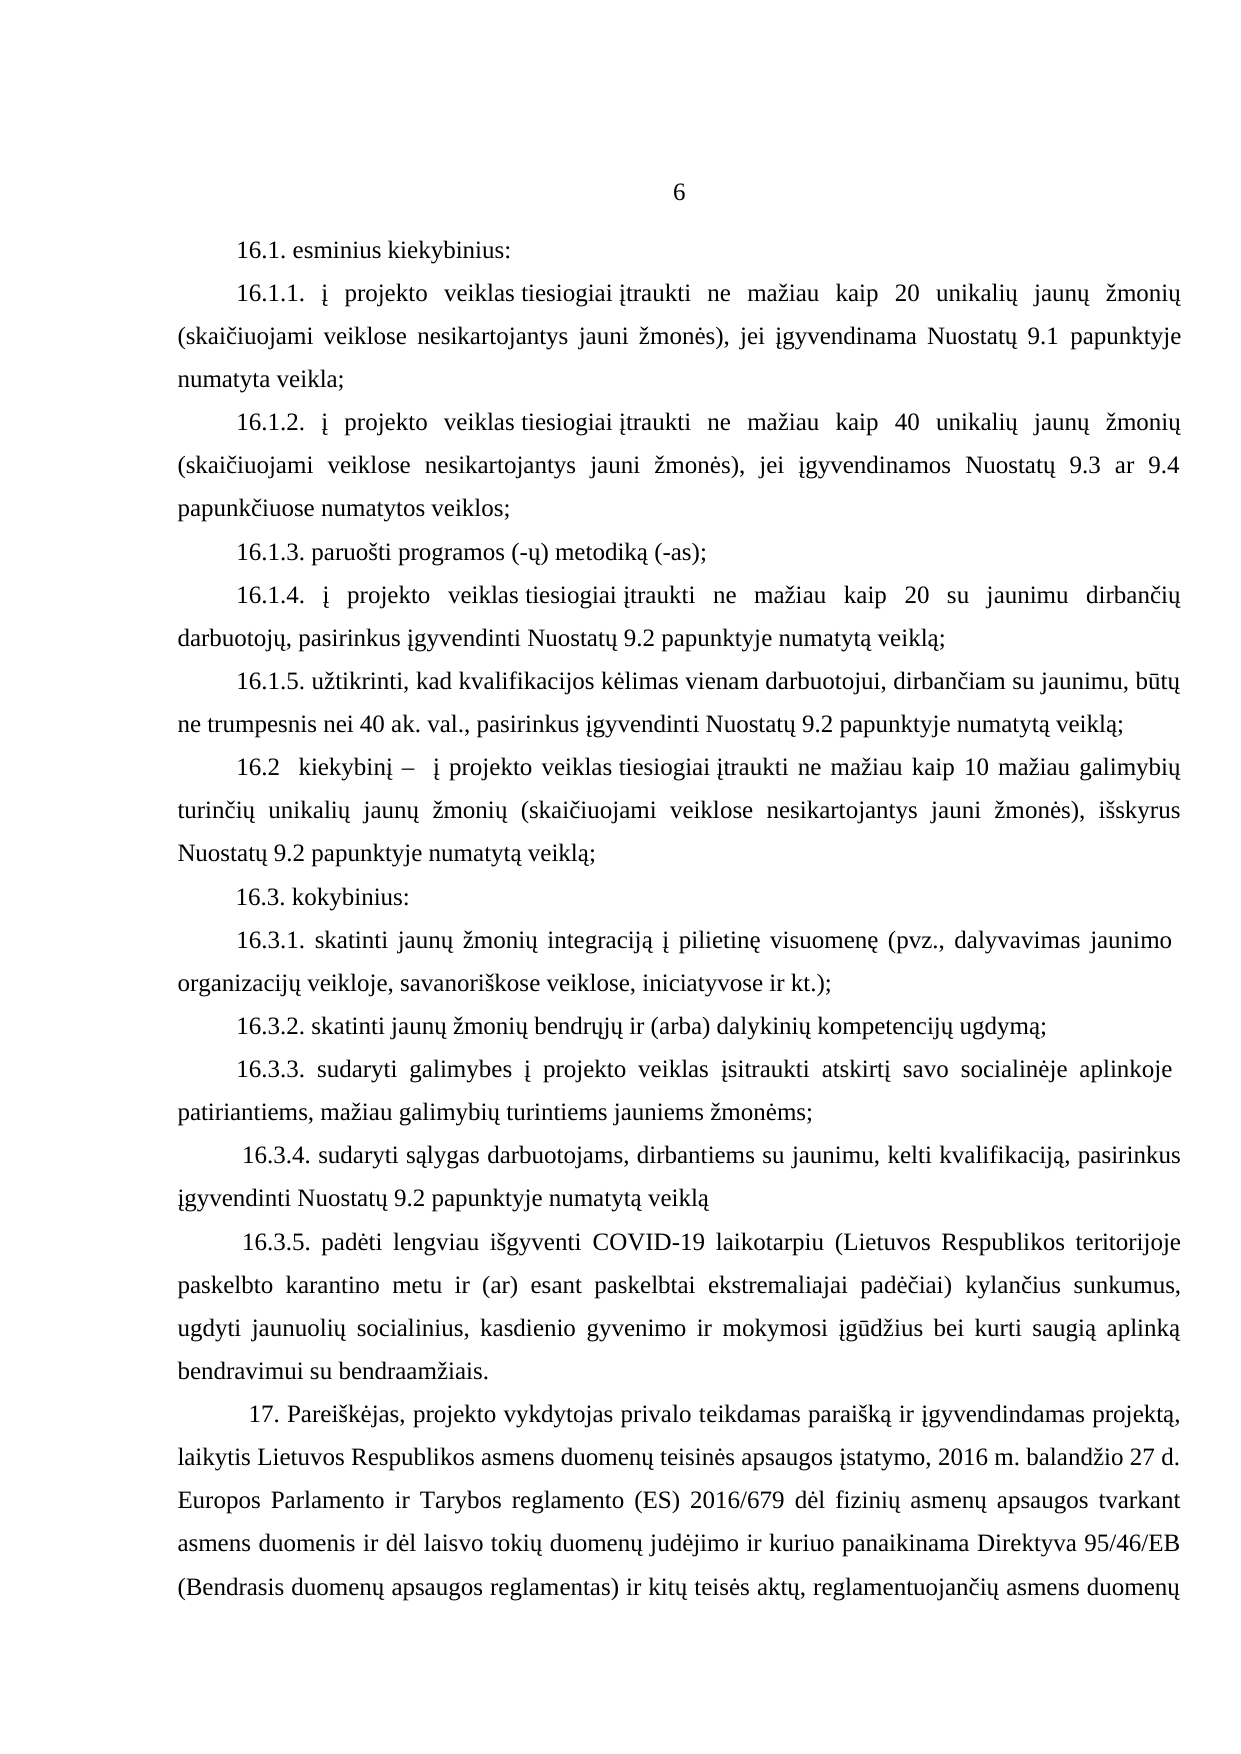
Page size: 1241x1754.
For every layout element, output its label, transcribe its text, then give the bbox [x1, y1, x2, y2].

text 16.3.2. skatinti jaunų žmonių bendrųjų ir (arba) dalykinių kompetencijų ugdymą; [177, 1011, 1174, 1040]
text 17. Pareiškėjas, projekto vykdytojas privalo teikdamas paraišką ir įgyvendindamas projektą, laikytis Lietuvos Respublikos asmens duomenų teisinės apsaugos įstatymo, 2016 m. balandžio 27 d. Europos Parlamento ir Tarybos reglamento (ES) 2016/679 dėl fizinių asmenų apsaugos tvarkant asmens duomenis ir dėl laisvo tokių duomenų judėjimo ir kuriuo panaikinama Direktyva 95/46/EB (Bendrasis duomenų apsaugos reglamentas) ir kitų teisės aktų, reglamentuojančių asmens duomenų [177, 1399, 1181, 1600]
text 16.1. esminius kiekybinius: [177, 235, 1181, 263]
text 16.3. kokybinius: [177, 882, 1181, 910]
text 16.1.2. į projekto veiklas tiesiogiai įtraukti ne mažiau kaip 40 unikalių jaunų žmonių (skaičiuojami veiklose nesikartojantys jauni žmonės), jei įgyvendinamos Nuostatų 9.3 ar 9.4 papunkčiuose numatytos veiklos; [177, 407, 1181, 522]
text 16.3.1. skatinti jaunų žmonių integraciją į pilietinę visuomenę (pvz., dalyvavimas jaunimo organizacijų veikloje, savanoriškose veiklose, iniciatyvose ir kt.); [177, 925, 1174, 997]
text 16.1.3. paruošti programos (-ų) metodiką (-as); [177, 537, 1181, 565]
text 16.2 kiekybinį – į projekto veiklas tiesiogiai įtraukti ne mažiau kaip 10 mažiau galimybių turinčių unikalių jaunų žmonių (skaičiuojami veiklose nesikartojantys jauni žmonės), išskyrus Nuostatų 9.2 papunktyje numatytą veiklą; [177, 752, 1181, 867]
text 16.1.4. į projekto veiklas tiesiogiai įtraukti ne mažiau kaip 20 su jaunimu dirbančių darbuotojų, pasirinkus įgyvendinti Nuostatų 9.2 papunktyje numatytą veiklą; [177, 580, 1181, 652]
text 16.3.5. padėti lengviau išgyventi COVID-19 laikotarpiu (Lietuvos Respublikos teritorijoje paskelbto karantino metu ir (ar) esant paskelbtai ekstremaliajai padėčiai) kylančius sunkumus, ugdyti jaunuolių socialinius, kasdienio gyvenimo ir mokymosi įgūdžius bei kurti saugią aplinką bendravimui su bendraamžiais. [177, 1227, 1181, 1385]
text 16.3.4. sudaryti sąlygas darbuotojams, dirbantiems su jaunimu, kelti kvalifikaciją, pasirinkus įgyvendinti Nuostatų 9.2 papunktyje numatytą veiklą [177, 1140, 1181, 1212]
text 16.1.5. užtikrinti, kad kvalifikacijos kėlimas vienam darbuotojui, dirbančiam su jaunimu, būtų ne trumpesnis nei 40 ak. val., pasirinkus įgyvendinti Nuostatų 9.2 papunktyje numatytą veiklą; [177, 666, 1181, 738]
text 16.3.3. sudaryti galimybes į projekto veiklas įsitraukti atskirtį savo socialinėje aplinkoje patiriantiems, mažiau galimybių turintiems jauniems žmonėms; [177, 1054, 1174, 1126]
text 16.1.1. į projekto veiklas tiesiogiai įtraukti ne mažiau kaip 20 unikalių jaunų žmonių (skaičiuojami veiklose nesikartojantys jauni žmonės), jei įgyvendinama Nuostatų 9.1 papunktyje numatyta veikla; [177, 278, 1181, 393]
